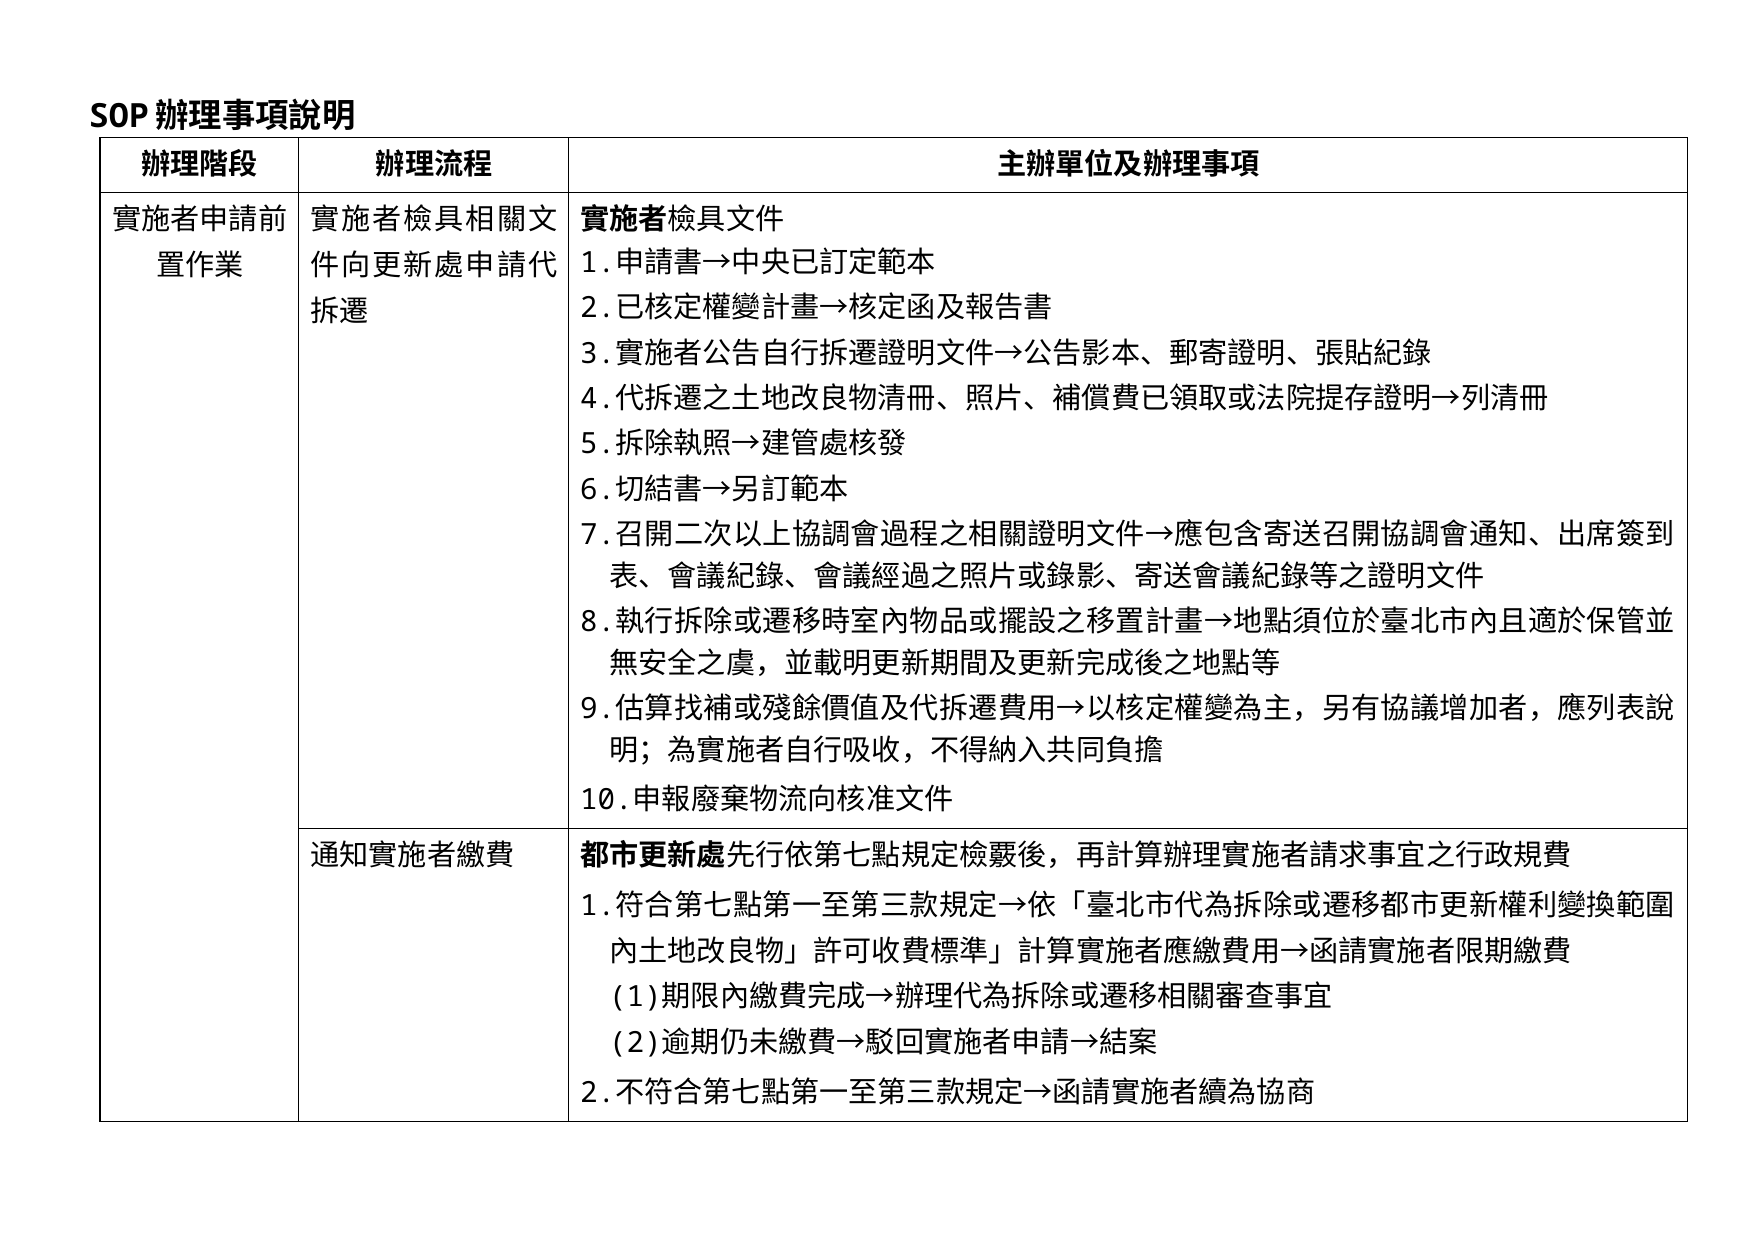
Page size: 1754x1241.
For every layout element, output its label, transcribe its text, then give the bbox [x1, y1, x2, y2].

text SOP辦理事項說明 [89, 89, 1665, 137]
table_cell 都市更新處先行依第七點規定檢覈後，再計算辦理實施者請求事宜之行政規費 1.符合第七點第一至第三款規定→依「臺北市代為拆除或遷移都市更新權利變換範圍內土地改良物」許可收費標準」計算實施者應繳費用→函請實施者限期繳費 (1)期限內繳費完成→辦理代為拆除或遷移相關審查事宜 (2)逾期仍未繳費→駁回實施者申請→結案 2.不符合第七點第一至第三款規定→函請實施者續為協商 [569, 829, 1687, 1121]
table_cell 通知實施者繳費 [299, 829, 568, 1121]
table_cell 實施者檢具文件 1.申請書→中央已訂定範本 2.已核定權變計畫→核定函及報告書 3.實施者公告自行拆遷證明文件→公告影本、郵寄證明、張貼紀錄 4.代拆遷之土地改良物清冊、照片、補償費已領取或法院提存證明→列清冊 5.拆除執照→建管處核發 6.切結書→另訂範本 7.召開二次以上協調會過程之相關證明文件→應包含寄送召開協調會通知、出席簽到表、會議紀錄、會議經過之照片或錄影、寄送會議紀錄等之證明文件 8.執行拆除或遷移時室內物品或擺設之移置計畫→地點須位於臺北市內且適於保管並無安全之虞，並載明更新期間及更新完成後之地點等 9.估算找補或殘餘價值及代拆遷費用→以核定權變為主，另有協議增加者，應列表說明；為實施者自行吸收，不得納入共同負擔 10.申報廢棄物流向核准文件 [569, 193, 1687, 828]
table_header 辦理流程 [299, 138, 568, 192]
table_header 辦理階段 [101, 138, 298, 192]
table_header 主辦單位及辦理事項 [569, 138, 1687, 192]
table_cell 實施者檢具相關文件向更新處申請代拆遷 [299, 193, 568, 828]
table_cell 實施者申請前置作業 [101, 193, 298, 1121]
